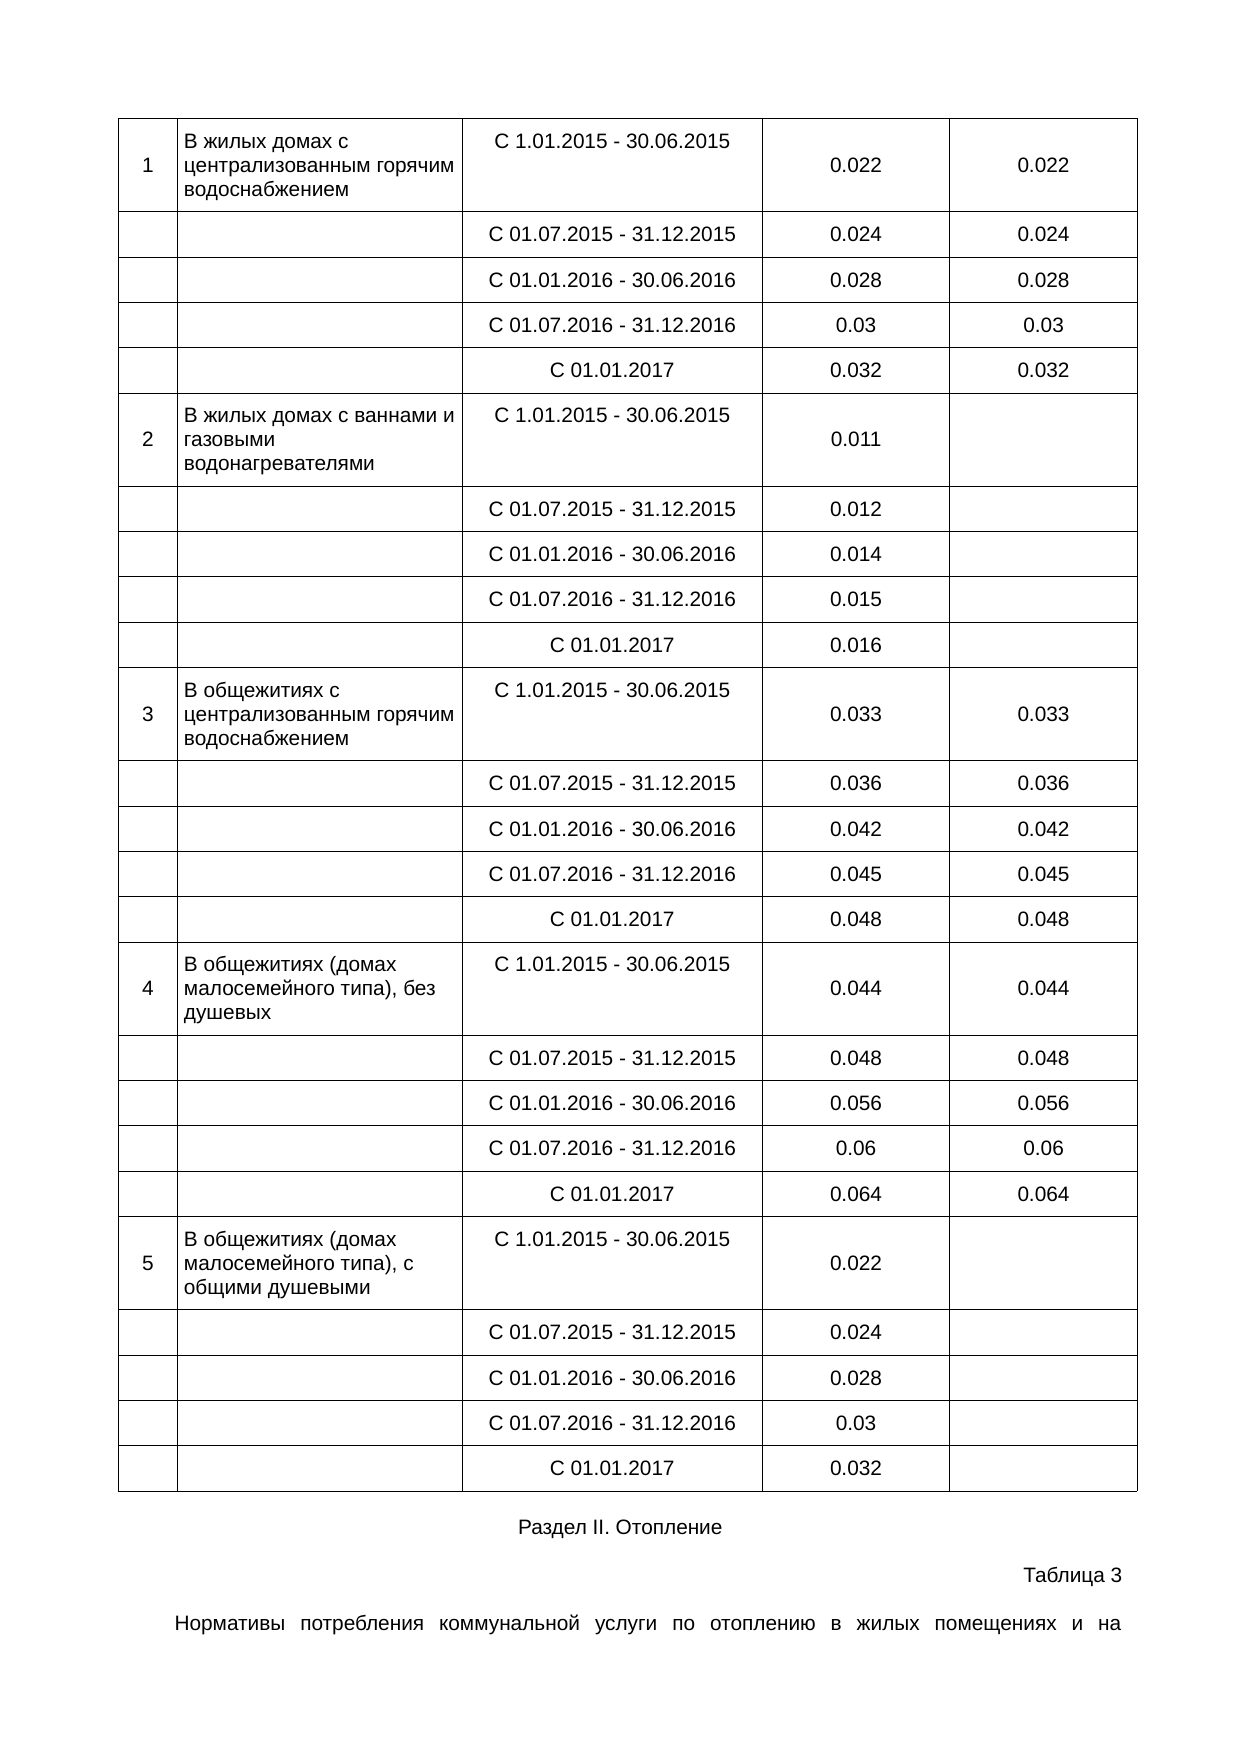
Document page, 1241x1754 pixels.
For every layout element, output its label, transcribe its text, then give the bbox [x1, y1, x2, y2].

table_cell С 01.07.2015 - 31.12.2015 [463, 1310, 762, 1354]
table_cell В общежитиях с централизованным горячим водоснабжением [178, 668, 462, 760]
table_cell С 01.01.2017 [463, 1446, 762, 1491]
table_cell 0.028 [763, 258, 949, 302]
table_cell [178, 761, 462, 806]
table_cell [119, 1356, 177, 1400]
table_cell 0.028 [950, 258, 1137, 302]
table_cell [950, 487, 1137, 531]
table_cell С 01.01.2017 [463, 897, 762, 942]
table_cell 0.014 [763, 532, 949, 576]
table_cell С 01.07.2016 - 31.12.2016 [463, 303, 762, 347]
table_cell [178, 1081, 462, 1125]
table_cell С 1.01.2015 - 30.06.2015 [463, 394, 762, 486]
table_cell 0.03 [763, 1401, 949, 1445]
table_cell [950, 1356, 1137, 1400]
table_cell 0.06 [950, 1126, 1137, 1171]
table_cell [950, 623, 1137, 667]
table_cell С 1.01.2015 - 30.06.2015 [463, 1217, 762, 1309]
table_cell С 01.07.2016 - 31.12.2016 [463, 1126, 762, 1171]
table_cell 4 [119, 943, 177, 1035]
table_cell [119, 303, 177, 347]
table_cell 0.022 [763, 1217, 949, 1309]
table_cell 0.033 [950, 668, 1137, 760]
table_cell [178, 303, 462, 347]
table_cell С 01.07.2016 - 31.12.2016 [463, 1401, 762, 1445]
table_cell С 01.01.2017 [463, 1172, 762, 1216]
table_cell С 01.01.2016 - 30.06.2016 [463, 807, 762, 851]
table_cell В общежитиях (домах малосемейного типа), с общими душевыми [178, 1217, 462, 1309]
table_cell [178, 807, 462, 851]
table_cell [178, 1036, 462, 1080]
table_cell [950, 532, 1137, 576]
table_cell 2 [119, 394, 177, 486]
table_cell С 01.07.2016 - 31.12.2016 [463, 577, 762, 622]
table_cell [178, 897, 462, 942]
table_cell [178, 1401, 462, 1445]
table_cell [119, 1126, 177, 1171]
table_cell С 01.07.2015 - 31.12.2015 [463, 761, 762, 806]
table_cell С 01.01.2016 - 30.06.2016 [463, 258, 762, 302]
table_cell [119, 761, 177, 806]
table_cell [119, 212, 177, 257]
table_cell 0.022 [950, 119, 1137, 211]
table_cell [119, 577, 177, 622]
table_cell 0.022 [763, 119, 949, 211]
table_cell 5 [119, 1217, 177, 1309]
table_cell В жилых домах с ваннами и газовыми водонагревателями [178, 394, 462, 486]
table_cell С 01.07.2016 - 31.12.2016 [463, 852, 762, 896]
table_cell 0.044 [950, 943, 1137, 1035]
table_cell [119, 258, 177, 302]
table_cell 0.042 [763, 807, 949, 851]
table_cell [950, 577, 1137, 622]
table_cell 0.06 [763, 1126, 949, 1171]
table_cell [119, 1446, 177, 1491]
table_cell 0.036 [950, 761, 1137, 806]
table_cell 0.03 [950, 303, 1137, 347]
table_cell [950, 1217, 1137, 1309]
table_cell [119, 807, 177, 851]
table_cell [178, 1356, 462, 1400]
table_cell [950, 1446, 1137, 1491]
table_cell [178, 852, 462, 896]
table_cell 0.024 [763, 212, 949, 257]
table_cell 0.036 [763, 761, 949, 806]
table_cell [119, 532, 177, 576]
table_cell [119, 1401, 177, 1445]
table_cell [178, 1310, 462, 1354]
table_cell [178, 1172, 462, 1216]
table_cell [119, 1172, 177, 1216]
table_cell [178, 258, 462, 302]
table_cell С 01.07.2015 - 31.12.2015 [463, 212, 762, 257]
table_cell [178, 348, 462, 393]
table_cell [178, 212, 462, 257]
table_cell 0.033 [763, 668, 949, 760]
table_cell С 01.07.2015 - 31.12.2015 [463, 1036, 762, 1080]
table_cell [178, 1126, 462, 1171]
table_cell С 1.01.2015 - 30.06.2015 [463, 119, 762, 211]
table_cell [119, 348, 177, 393]
table_cell 0.042 [950, 807, 1137, 851]
table_cell 0.024 [950, 212, 1137, 257]
table_cell 0.048 [763, 897, 949, 942]
table_cell [178, 532, 462, 576]
table_cell 3 [119, 668, 177, 760]
table_cell 0.048 [950, 897, 1137, 942]
table_cell 0.028 [763, 1356, 949, 1400]
table_cell 0.045 [763, 852, 949, 896]
table_cell [119, 623, 177, 667]
table_cell 0.03 [763, 303, 949, 347]
table_cell 0.016 [763, 623, 949, 667]
table_cell [119, 487, 177, 531]
table_cell 0.044 [763, 943, 949, 1035]
table_cell 0.064 [763, 1172, 949, 1216]
table_cell 0.048 [950, 1036, 1137, 1080]
table_cell 0.048 [763, 1036, 949, 1080]
table_cell С 01.01.2016 - 30.06.2016 [463, 1081, 762, 1125]
table_cell С 01.01.2016 - 30.06.2016 [463, 532, 762, 576]
table_cell [950, 394, 1137, 486]
text Таблица 3 [118, 1562, 1122, 1586]
table_cell С 1.01.2015 - 30.06.2015 [463, 943, 762, 1035]
table_cell 0.012 [763, 487, 949, 531]
table_cell 0.015 [763, 577, 949, 622]
table_cell [178, 487, 462, 531]
table_cell С 01.01.2016 - 30.06.2016 [463, 1356, 762, 1400]
table_cell 0.032 [763, 348, 949, 393]
table_cell 0.011 [763, 394, 949, 486]
table_cell В общежитиях (домах малосемейного типа), без душевых [178, 943, 462, 1035]
text Раздел II. Отопление [118, 1514, 1122, 1538]
table_cell В жилых домах с централизованным горячим водоснабжением [178, 119, 462, 211]
table_cell [119, 1310, 177, 1354]
table_cell [178, 577, 462, 622]
table_cell 0.064 [950, 1172, 1137, 1216]
table_cell [950, 1401, 1137, 1445]
table_cell [119, 852, 177, 896]
table_cell С 01.01.2017 [463, 623, 762, 667]
table_cell [950, 1310, 1137, 1354]
table_cell 0.056 [763, 1081, 949, 1125]
table_cell 1 [119, 119, 177, 211]
table_cell [119, 897, 177, 942]
table_cell [178, 623, 462, 667]
text Нормативы потребления коммунальной услуги по отоплению в жилых помещениях и на [118, 1610, 1122, 1634]
table_cell 0.024 [763, 1310, 949, 1354]
table_cell С 01.01.2017 [463, 348, 762, 393]
table_cell 0.056 [950, 1081, 1137, 1125]
table_cell 0.032 [763, 1446, 949, 1491]
table_cell [119, 1036, 177, 1080]
table_cell 0.032 [950, 348, 1137, 393]
table_cell 0.045 [950, 852, 1137, 896]
table_cell С 01.07.2015 - 31.12.2015 [463, 487, 762, 531]
table_cell [178, 1446, 462, 1491]
table_cell [119, 1081, 177, 1125]
table_cell С 1.01.2015 - 30.06.2015 [463, 668, 762, 760]
